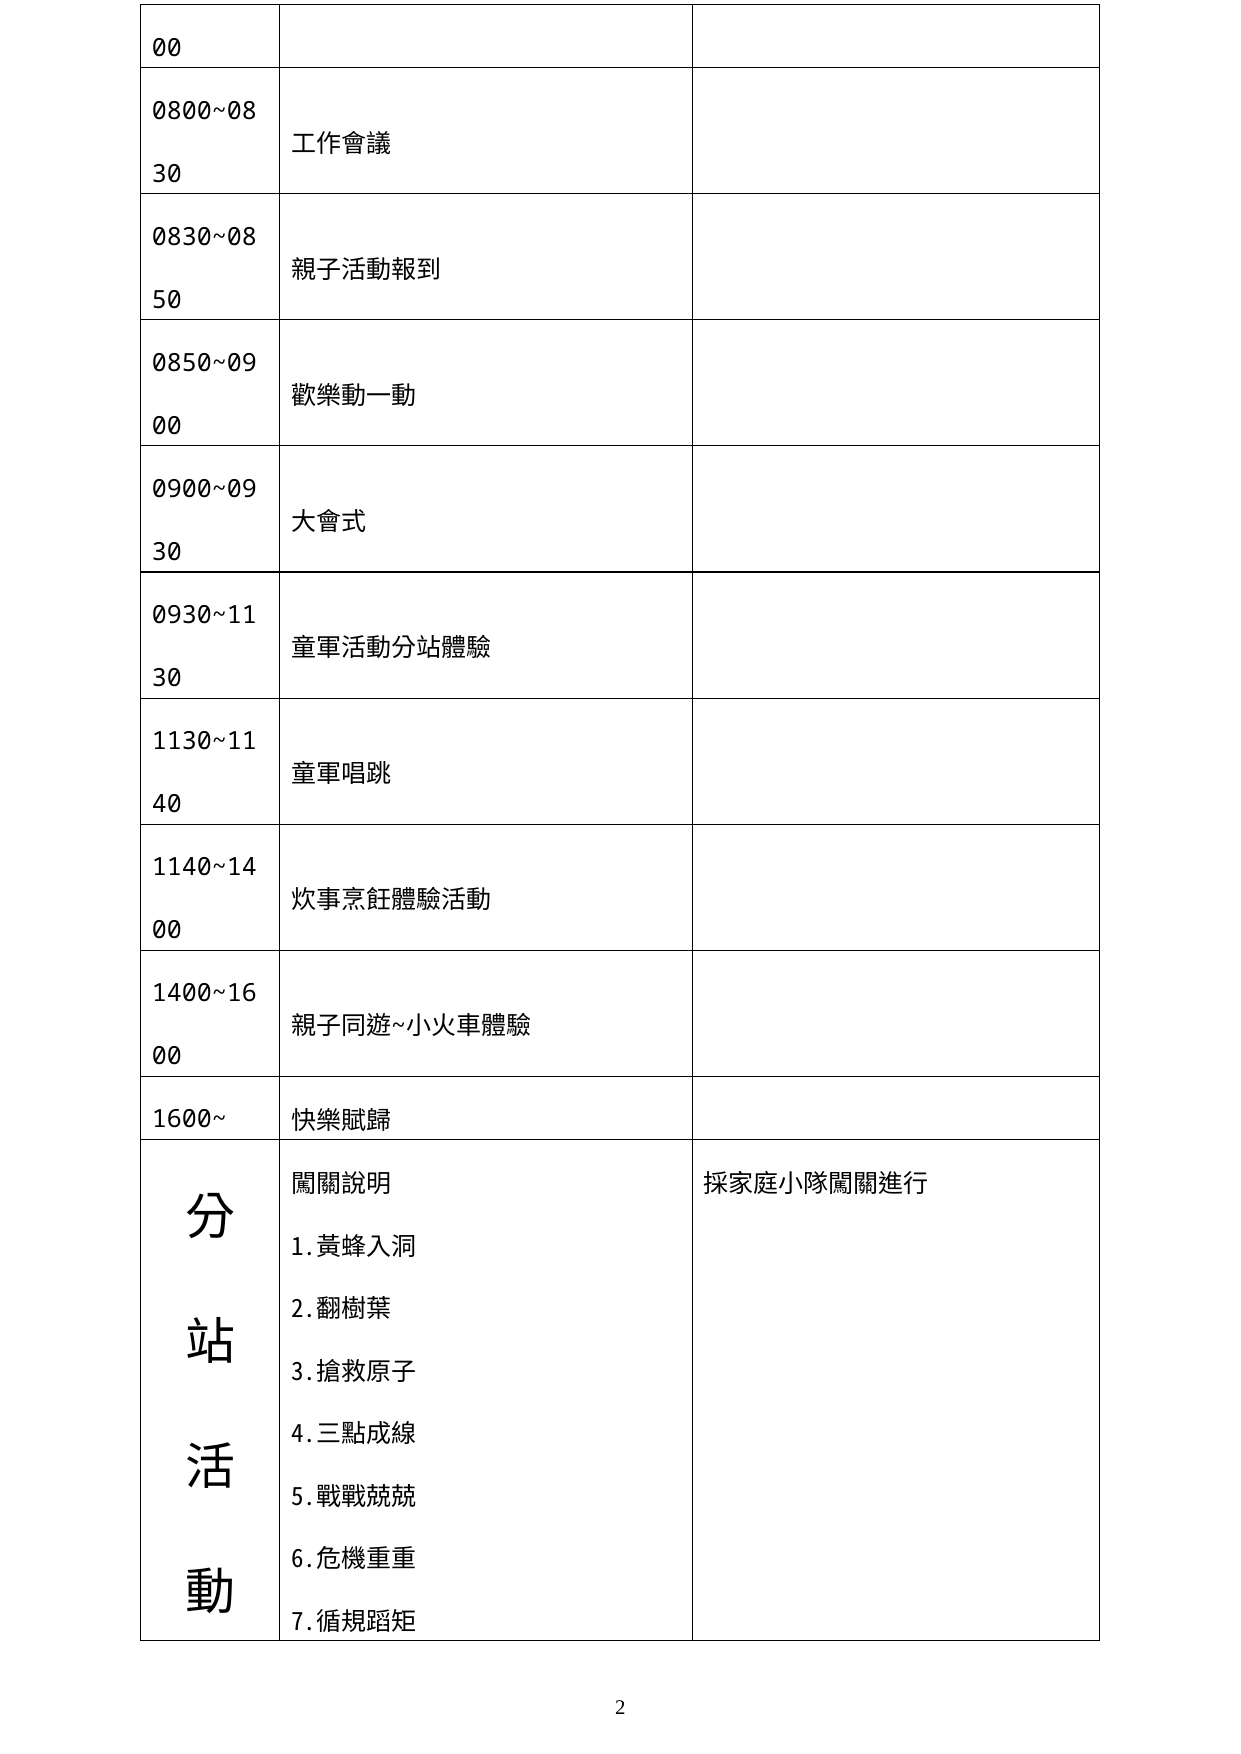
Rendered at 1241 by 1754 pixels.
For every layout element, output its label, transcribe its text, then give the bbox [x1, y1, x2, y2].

table_cell 童軍活動分站體驗 [280, 573, 692, 697]
table_cell [693, 951, 1099, 1076]
table_cell [693, 194, 1099, 319]
table_cell 0900~0930 [141, 446, 279, 571]
table_cell [693, 446, 1099, 571]
table_cell 0800~0830 [141, 68, 279, 193]
table_cell 00 [141, 5, 279, 67]
table_cell 採家庭小隊闖關進行 [693, 1140, 1099, 1640]
table_cell [693, 320, 1099, 445]
table_cell [280, 5, 692, 67]
table_cell [693, 5, 1099, 67]
table_cell [693, 1077, 1099, 1139]
table_cell 快樂賦歸 [280, 1077, 692, 1139]
table_cell 0850~0900 [141, 320, 279, 445]
table_cell 闖關說明 1.黃蜂入洞 2.翻樹葉 3.搶救原子 4.三點成線 5.戰戰兢兢 6.危機重重 7.循規蹈矩 [280, 1140, 692, 1640]
table_cell 分 站 活 動 [141, 1140, 279, 1640]
table_cell [693, 699, 1099, 823]
table_cell 0930~1130 [141, 573, 279, 697]
table_cell 0830~0850 [141, 194, 279, 319]
table_cell 工作會議 [280, 68, 692, 193]
table_cell [693, 573, 1099, 697]
table_cell 歡樂動一動 [280, 320, 692, 445]
table_cell 童軍唱跳 [280, 699, 692, 823]
table_cell [693, 68, 1099, 193]
table_cell 親子活動報到 [280, 194, 692, 319]
table_cell 1600~ [141, 1077, 279, 1139]
table_cell 1130~1140 [141, 699, 279, 823]
table_cell [693, 825, 1099, 949]
table_cell 大會式 [280, 446, 692, 571]
table_cell 親子同遊~小火車體驗 [280, 951, 692, 1076]
table_cell 1400~1600 [141, 951, 279, 1076]
table_cell 炊事烹飪體驗活動 [280, 825, 692, 949]
table_cell 1140~1400 [141, 825, 279, 949]
